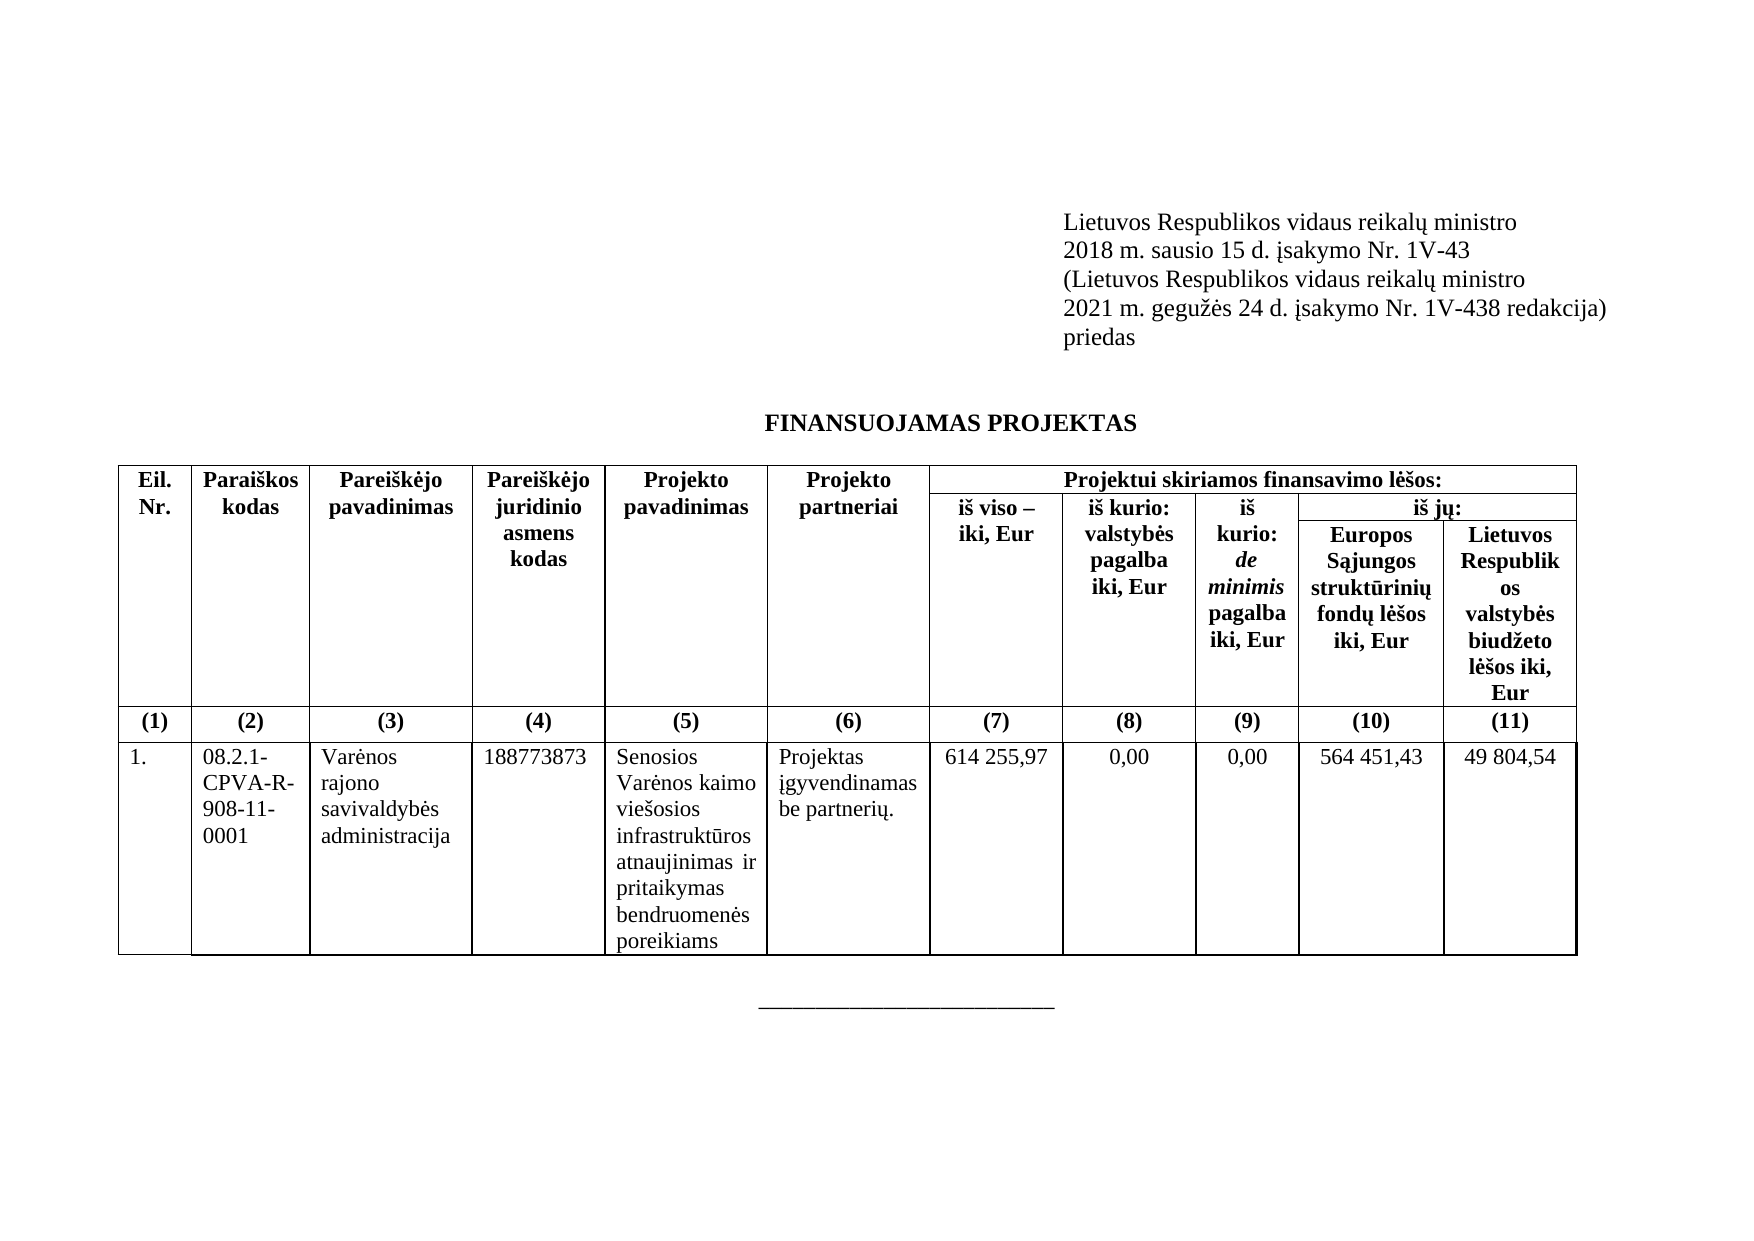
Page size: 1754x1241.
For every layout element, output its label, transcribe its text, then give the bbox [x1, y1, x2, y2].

table_cell Varėnos rajono savivaldybės administracija [311, 743, 471, 953]
table_cell (5) [606, 707, 767, 742]
table_cell (4) [473, 707, 604, 742]
table_cell Europos Sąjungos struktūrinių fondų lėšos iki, Eur [1299, 521, 1443, 706]
table_header Paraiškos kodas [192, 466, 309, 706]
table_header Pareiškėjo pavadinimas [310, 466, 472, 706]
text 2018 m. sausio 15 d. įsakymo Nr. 1V-43 [1063, 235, 1695, 264]
table_cell 08.2.1-CPVA-R-908-11-0001 [192, 743, 309, 953]
table_cell (7) [930, 707, 1062, 742]
table_cell 49 804,54 [1445, 743, 1575, 953]
table_cell Projektas įgyvendinamas be partnerių. [768, 743, 929, 953]
table_cell Senosios Varėnos kaimo viešosios infrastruktūros atnaujinimas ir pritaikymas bendruomenės poreikiams [606, 743, 766, 953]
text FINANSUOJAMAS PROJEKTAS [118, 408, 1695, 437]
table_cell (11) [1444, 707, 1576, 742]
text 2021 m. gegužės 24 d. įsakymo Nr. 1V-438 redakcija) [1063, 293, 1695, 322]
table_cell (3) [310, 707, 472, 742]
table_cell (10) [1299, 707, 1443, 742]
text priedas [1063, 322, 1695, 350]
table_cell iš jų: [1299, 494, 1576, 520]
table_cell (6) [768, 707, 929, 742]
table_cell 1. [119, 743, 191, 953]
table_cell iš kurio: de minimis pagalba iki, Eur [1196, 494, 1298, 706]
table_cell iš kurio: valstybės pagalba iki, Eur [1063, 494, 1195, 706]
table_cell Lietuvos Respublikos valstybės biudžeto lėšos iki, Eur [1444, 521, 1576, 706]
table_cell (8) [1063, 707, 1195, 742]
table_cell 0,00 [1064, 743, 1195, 953]
table_cell 0,00 [1197, 743, 1298, 953]
table_cell (9) [1196, 707, 1298, 742]
table_header Pareiškėjo juridinio asmens kodas [473, 466, 604, 706]
text Lietuvos Respublikos vidaus reikalų ministro [1063, 207, 1695, 235]
table_cell (2) [192, 707, 309, 742]
table_header Projektui skiriamos finansavimo lėšos: [930, 466, 1576, 493]
table_cell 564 451,43 [1300, 743, 1443, 953]
table_header Eil. Nr. [119, 466, 191, 706]
table_cell iš viso – iki, Eur [930, 494, 1062, 706]
table_cell (1) [119, 707, 191, 742]
text __________________________ [118, 984, 1695, 1012]
text (Lietuvos Respublikos vidaus reikalų ministro [1063, 264, 1695, 293]
table_cell 614 255,97 [931, 743, 1062, 953]
table_header Projekto partneriai [768, 466, 929, 706]
table_header Projekto pavadinimas [606, 466, 767, 706]
table_cell 188773873 [473, 743, 604, 953]
